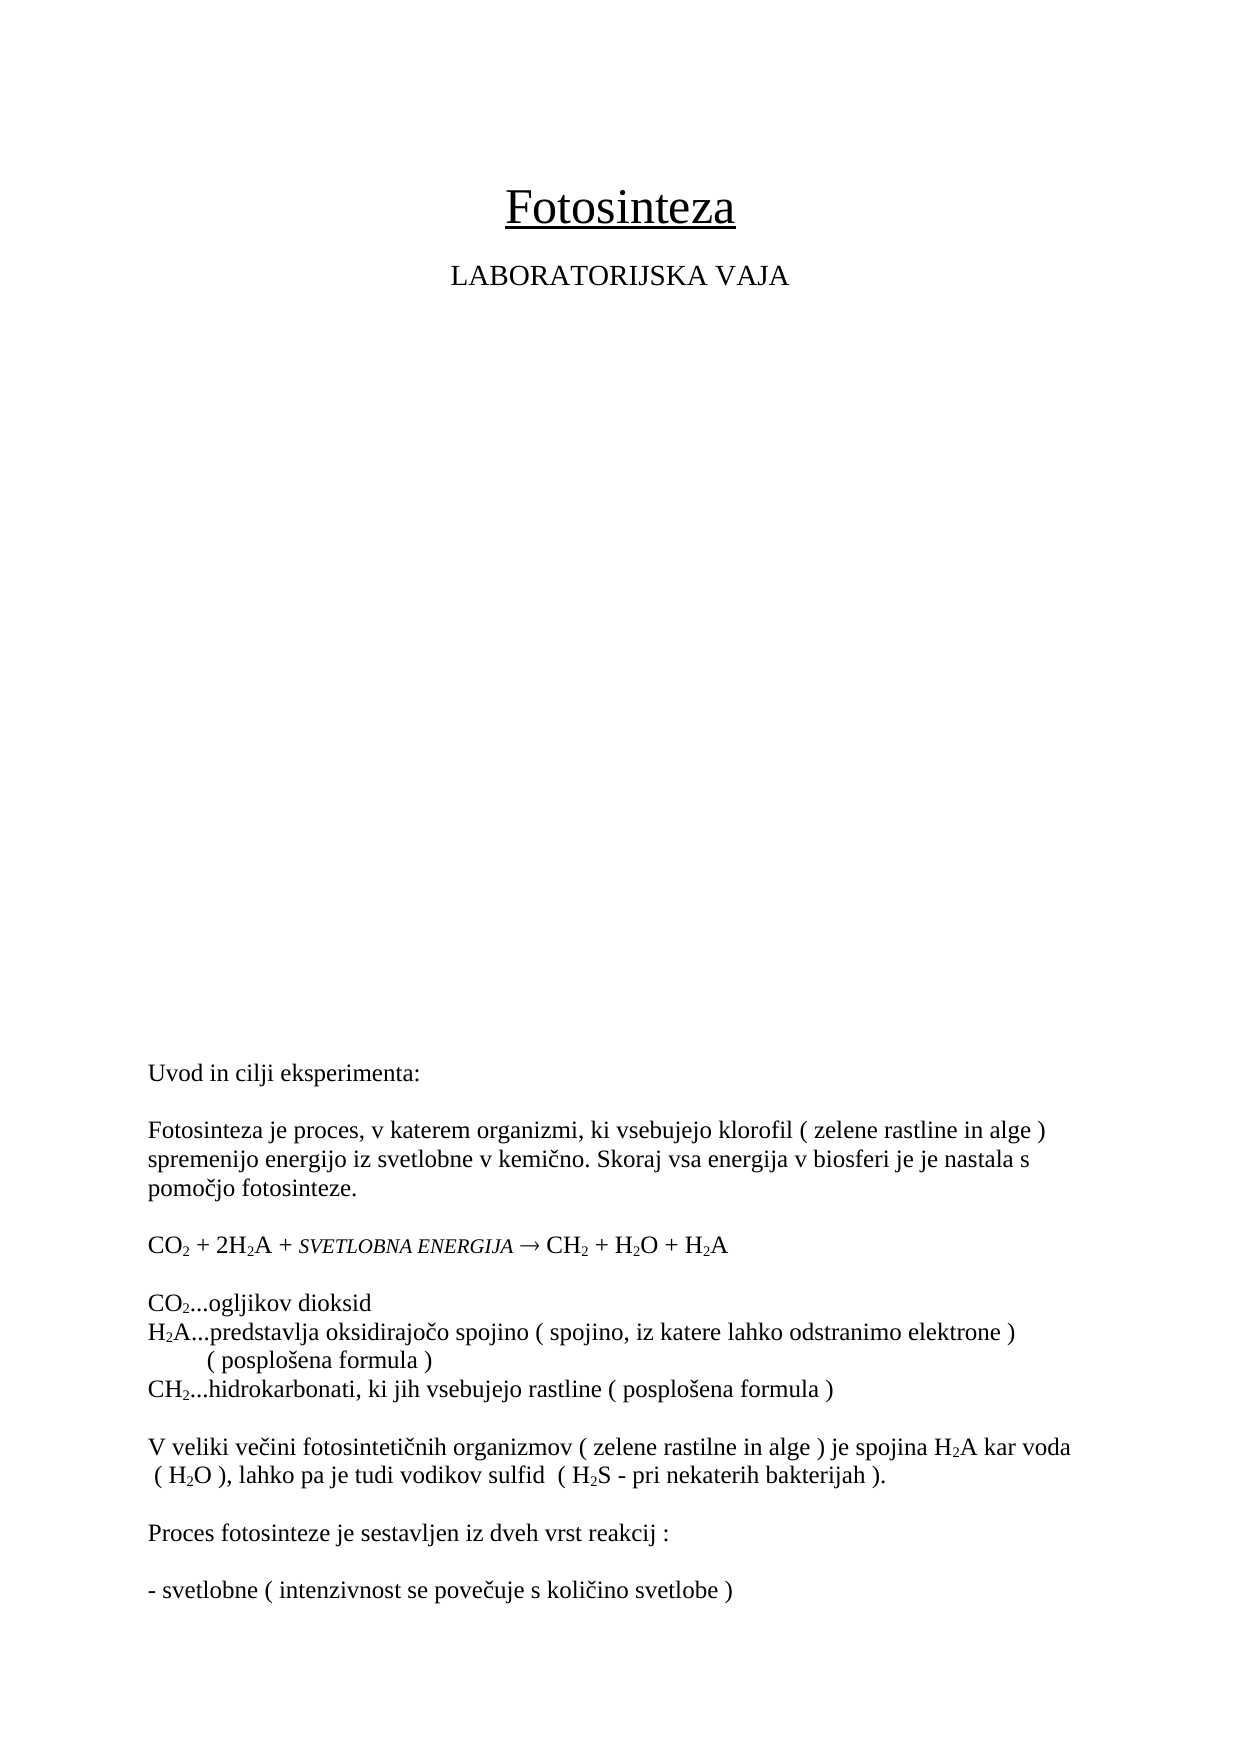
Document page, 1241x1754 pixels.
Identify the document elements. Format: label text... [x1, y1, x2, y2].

text CO2...ogljikov dioksid [148, 1288, 1093, 1317]
text - svetlobne ( intenzivnost se povečuje s količino svetlobe ) [148, 1576, 1093, 1604]
text V veliki večini fotosintetičnih organizmov ( zelene rastilne in alge ) je spojina H2A kar voda [148, 1432, 1093, 1461]
text Fotosinteza [148, 176, 1093, 234]
text CH2...hidrokarbonati, ki jih vsebujejo rastline ( posplošena formula ) [148, 1374, 1093, 1403]
text Uvod in cilji eksperimenta: [148, 1058, 1093, 1087]
text H2A...predstavlja oksidirajočo spojino ( spojino, iz katere lahko odstranimo elektrone ) [148, 1317, 1093, 1346]
text ( posplošena formula ) [207, 1346, 1093, 1374]
text Proces fotosinteze je sestavljen iz dveh vrst reakcij : [148, 1518, 1093, 1547]
text CO2 + 2H2A + SVETLOBNA ENERGIJA  CH2 + H2O + H2A [148, 1231, 1093, 1259]
text ( H2O ), lahko pa je tudi vodikov sulfid ( H2S - pri nekaterih bakterijah ). [148, 1461, 1093, 1489]
text Fotosinteza je proces, v katerem organizmi, ki vsebujejo klorofil ( zelene rastline in alge ) spremenijo energijo iz svetlobne v kemično. Skoraj vsa energija v biosferi je je nastala s pomočjo fotosinteze. [148, 1116, 1093, 1202]
text LABORATORIJSKA VAJA [148, 258, 1093, 291]
